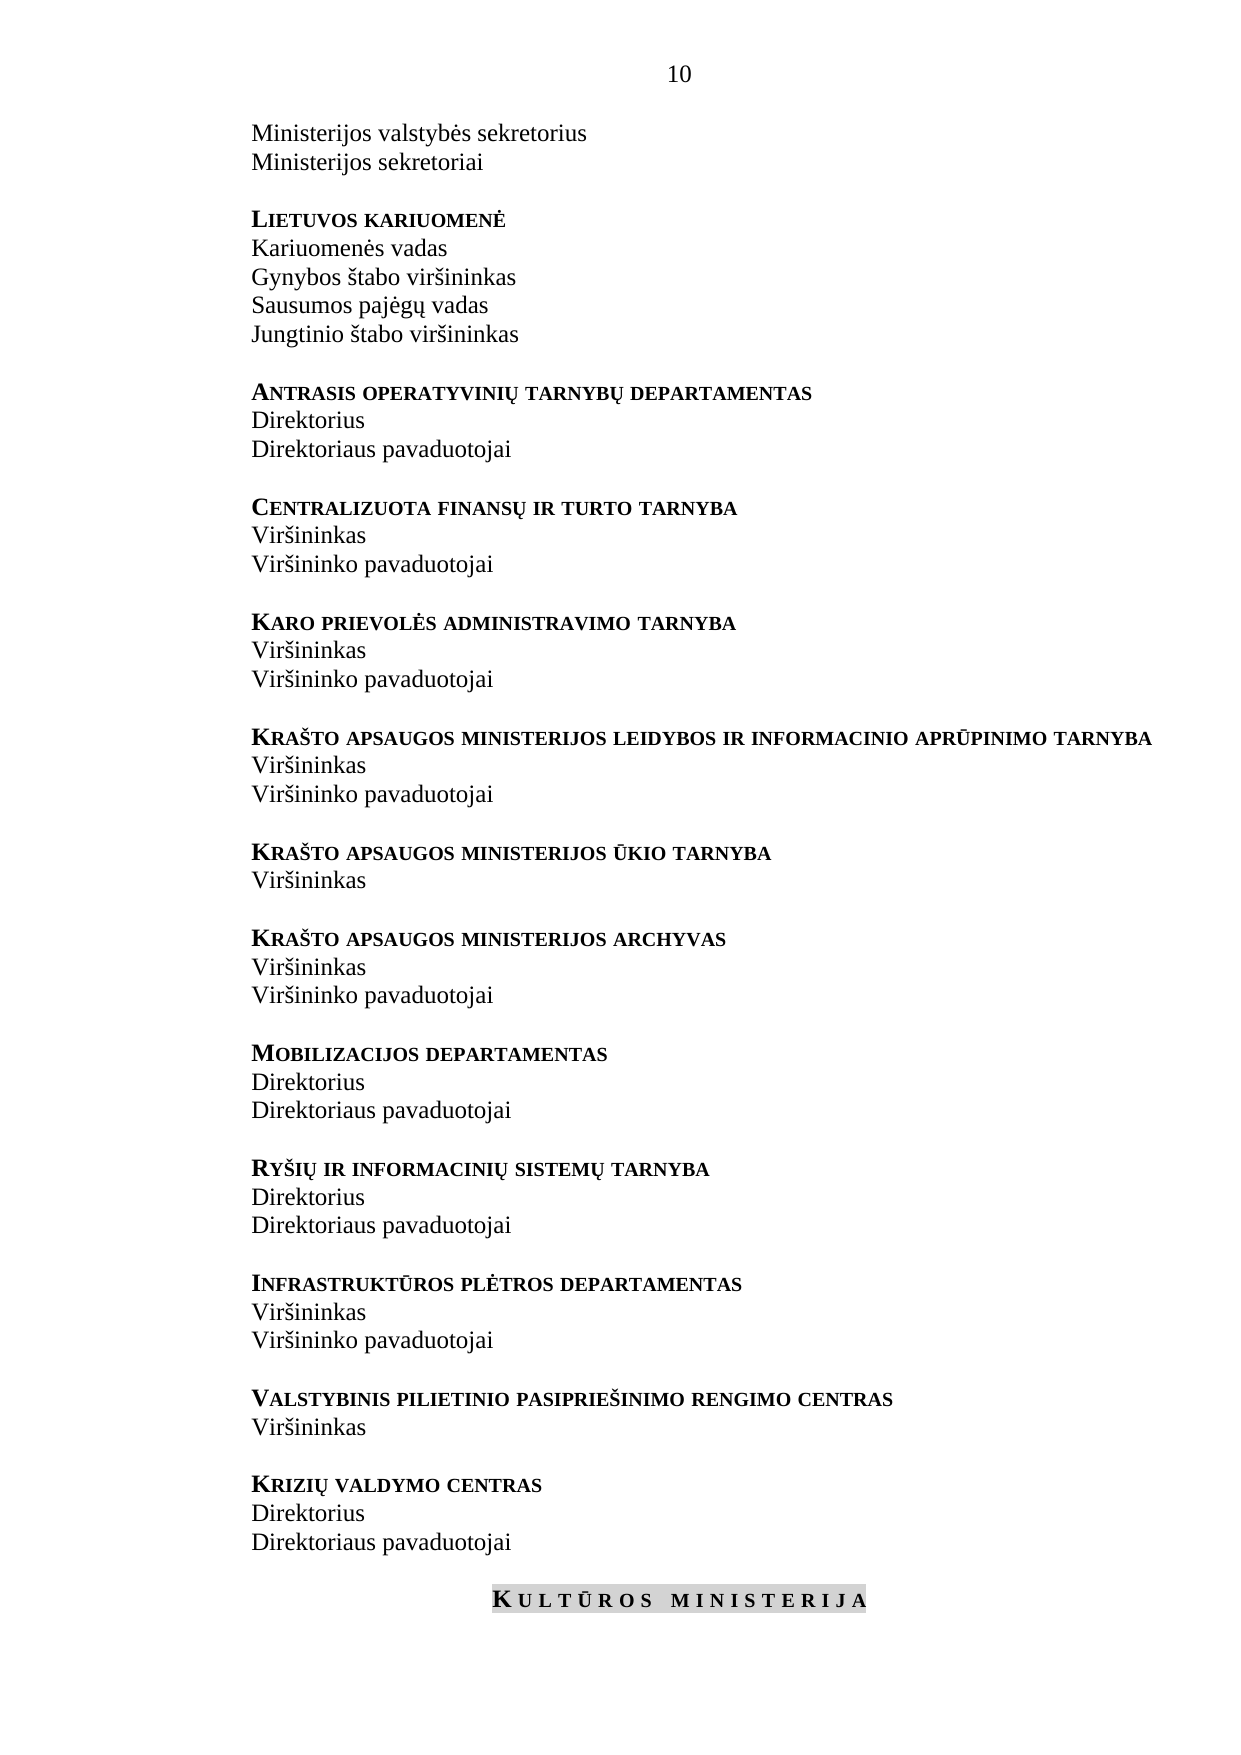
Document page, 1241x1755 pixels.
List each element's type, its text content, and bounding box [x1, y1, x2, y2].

text Viršininko pavaduotojai [177, 664, 1181, 693]
text Viršininkas [177, 1412, 1181, 1441]
text Direktorius [177, 1498, 1181, 1527]
text Direktorius [177, 1182, 1181, 1211]
text Sausumos pajėgų vadas [177, 291, 1181, 319]
text Mobilizacijos departamentas [177, 1038, 1181, 1067]
text Krašto apsaugos ministerijos leidybos ir informacinio aprūpinimo tarnyba [177, 722, 1181, 751]
text Viršininkas [177, 952, 1181, 981]
text Viršininkas [177, 521, 1181, 549]
text Gynybos štabo viršininkas [177, 262, 1181, 291]
text Viršininkas [177, 1297, 1181, 1326]
text Krašto apsaugos ministerijos archyvas [177, 923, 1181, 952]
text Ministerijos valstybės sekretorius [177, 118, 1181, 147]
text Viršininkas [177, 751, 1181, 779]
text Direktorius [177, 406, 1181, 434]
text Direktorius [177, 1067, 1181, 1096]
text Lietuvos kariuomenė [177, 204, 1181, 233]
text Viršininko pavaduotojai [177, 779, 1181, 808]
text Direktoriaus pavaduotojai [177, 1527, 1181, 1556]
text Kariuomenės vadas [177, 233, 1181, 262]
text Direktoriaus pavaduotojai [177, 1096, 1181, 1124]
text Jungtinio štabo viršininkas [177, 319, 1181, 348]
text Viršininko pavaduotojai [177, 549, 1181, 578]
text Krizių valdymo centras [177, 1469, 1181, 1498]
text Ministerijos sekretoriai [177, 147, 1181, 176]
text Direktoriaus pavaduotojai [177, 434, 1181, 463]
text Viršininkas [177, 636, 1181, 664]
text Viršininko pavaduotojai [177, 1326, 1181, 1354]
text Antrasis operatyvinių tarnybų departamentas [177, 377, 1181, 406]
text Centralizuota finansų ir turto tarnyba [177, 492, 1181, 521]
text Kultūros ministerija [177, 1584, 1181, 1613]
text Krašto apsaugos ministerijos ūkio tarnyba [177, 837, 1181, 866]
text Direktoriaus pavaduotojai [177, 1211, 1181, 1239]
text Karo prievolės administravimo tarnyba [177, 607, 1181, 636]
text Ryšių ir informacinių sistemų tarnyba [177, 1153, 1181, 1182]
text Viršininkas [177, 866, 1181, 894]
text Valstybinis pilietinio pasipriešinimo rengimo centras [177, 1383, 1181, 1412]
text Viršininko pavaduotojai [177, 981, 1181, 1009]
text Infrastruktūros plėtros departamentas [177, 1268, 1181, 1297]
